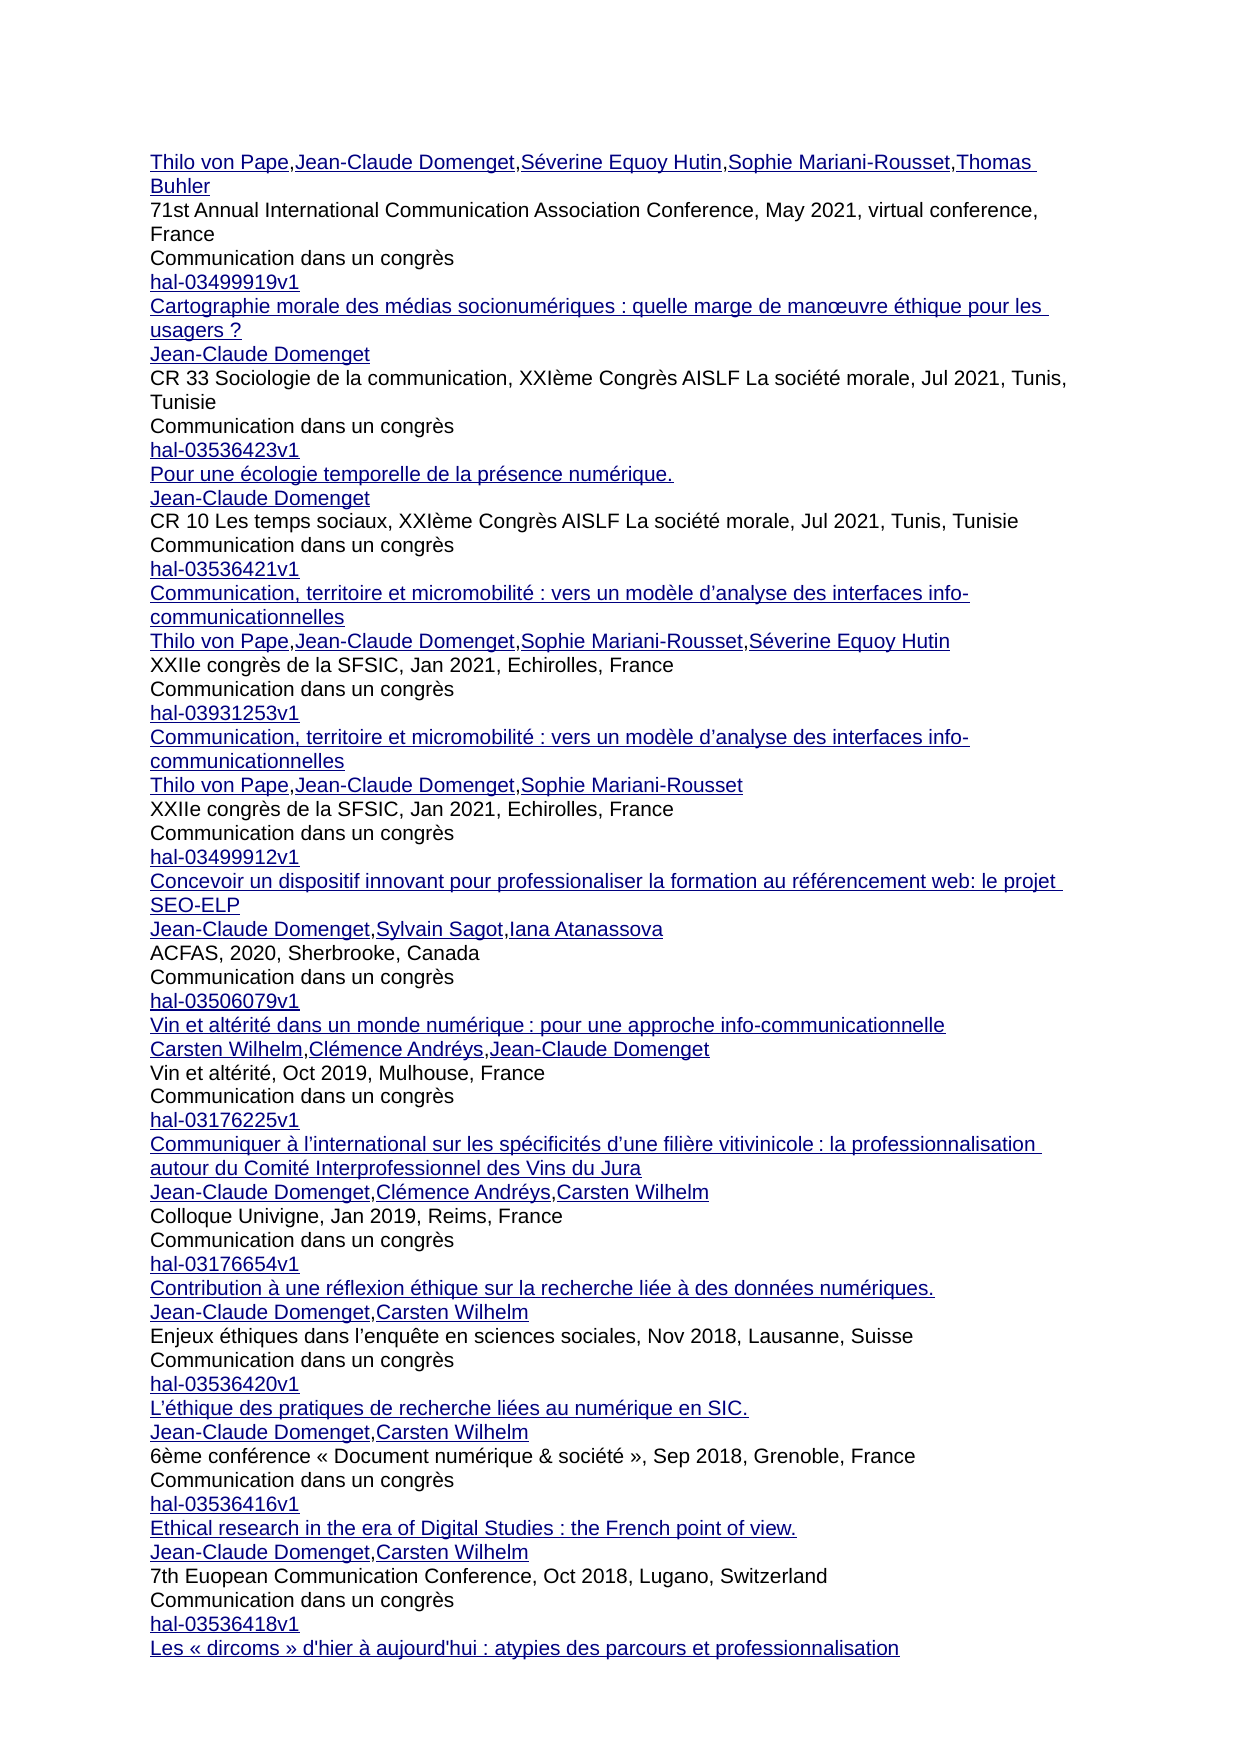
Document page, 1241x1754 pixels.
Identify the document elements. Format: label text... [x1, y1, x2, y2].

table_cell Communication, territoire et micromobilité : vers un modèle d’analyse des interfaces info-communicationnelles Thilo von Pape,Jean-Claude Domenget,Sophie Mariani-Rousset XXIIe congrès de la SFSIC, Jan 2021, Echirolles, France Communication dans un congrès hal-03499912v1 [150, 725, 1090, 869]
table_cell Pour une écologie temporelle de la présence numérique. Jean-Claude Domenget CR 10 Les temps sociaux, XXIème Congrès AISLF La société morale, Jul 2021, Tunis, Tunisie Communication dans un congrès hal-03536421v1 [150, 461, 1090, 581]
table_cell Communiquer à l’international sur les spécificités d’une filière vitivinicole : la professionnalisation autour du Comité Interprofessionnel des Vins du Jura Jean-Claude Domenget,Clémence Andréys,Carsten Wilhelm Colloque Univigne, Jan 2019, Reims, France Communication dans un congrès hal-03176654v1 [150, 1132, 1090, 1276]
table_cell Contribution à une réflexion éthique sur la recherche liée à des données numériques. Jean-Claude Domenget,Carsten Wilhelm Enjeux éthiques dans l’enquête en sciences sociales, Nov 2018, Lausanne, Suisse Communication dans un congrès hal-03536420v1 [150, 1276, 1090, 1396]
table_cell Concevoir un dispositif innovant pour professionaliser la formation au référencement web: le projet SEO-ELP Jean-Claude Domenget,Sylvain Sagot,Iana Atanassova ACFAS, 2020, Sherbrooke, Canada Communication dans un congrès hal-03506079v1 [150, 869, 1090, 1012]
table_cell Communication, territoire et micromobilité : vers un modèle d’analyse des interfaces info-communicationnelles Thilo von Pape,Jean-Claude Domenget,Sophie Mariani-Rousset,Séverine Equoy Hutin XXIIe congrès de la SFSIC, Jan 2021, Echirolles, France Communication dans un congrès hal-03931253v1 [150, 581, 1090, 725]
table_cell Les « dircoms » d'hier à aujourd'hui : atypies des parcours et professionnalisation [150, 1635, 1090, 1659]
table_cell Ethical research in the era of Digital Studies : the French point of view. Jean-Claude Domenget,Carsten Wilhelm 7th Euopean Communication Conference, Oct 2018, Lugano, Switzerland Communication dans un congrès hal-03536418v1 [150, 1516, 1090, 1635]
table_cell Cartographie morale des médias socionumériques : quelle marge de manœuvre éthique pour les usagers ? Jean-Claude Domenget CR 33 Sociologie de la communication, XXIème Congrès AISLF La société morale, Jul 2021, Tunis, Tunisie Communication dans un congrès hal-03536423v1 [150, 294, 1090, 461]
table_cell L’éthique des pratiques de recherche liées au numérique en SIC. Jean-Claude Domenget,Carsten Wilhelm 6ème conférence « Document numérique & société », Sep 2018, Grenoble, France Communication dans un congrès hal-03536416v1 [150, 1396, 1090, 1516]
table_cell Vin et altérité dans un monde numérique : pour une approche info-communicationnelle Carsten Wilhelm,Clémence Andréys,Jean-Claude Domenget Vin et altérité, Oct 2019, Mulhouse, France Communication dans un congrès hal-03176225v1 [150, 1013, 1090, 1132]
table_cell Thilo von Pape,Jean-Claude Domenget,Séverine Equoy Hutin,Sophie Mariani-Rousset,Thomas Buhler 71st Annual International Communication Association Conference, May 2021, virtual conference, France Communication dans un congrès hal-03499919v1 [150, 150, 1090, 294]
